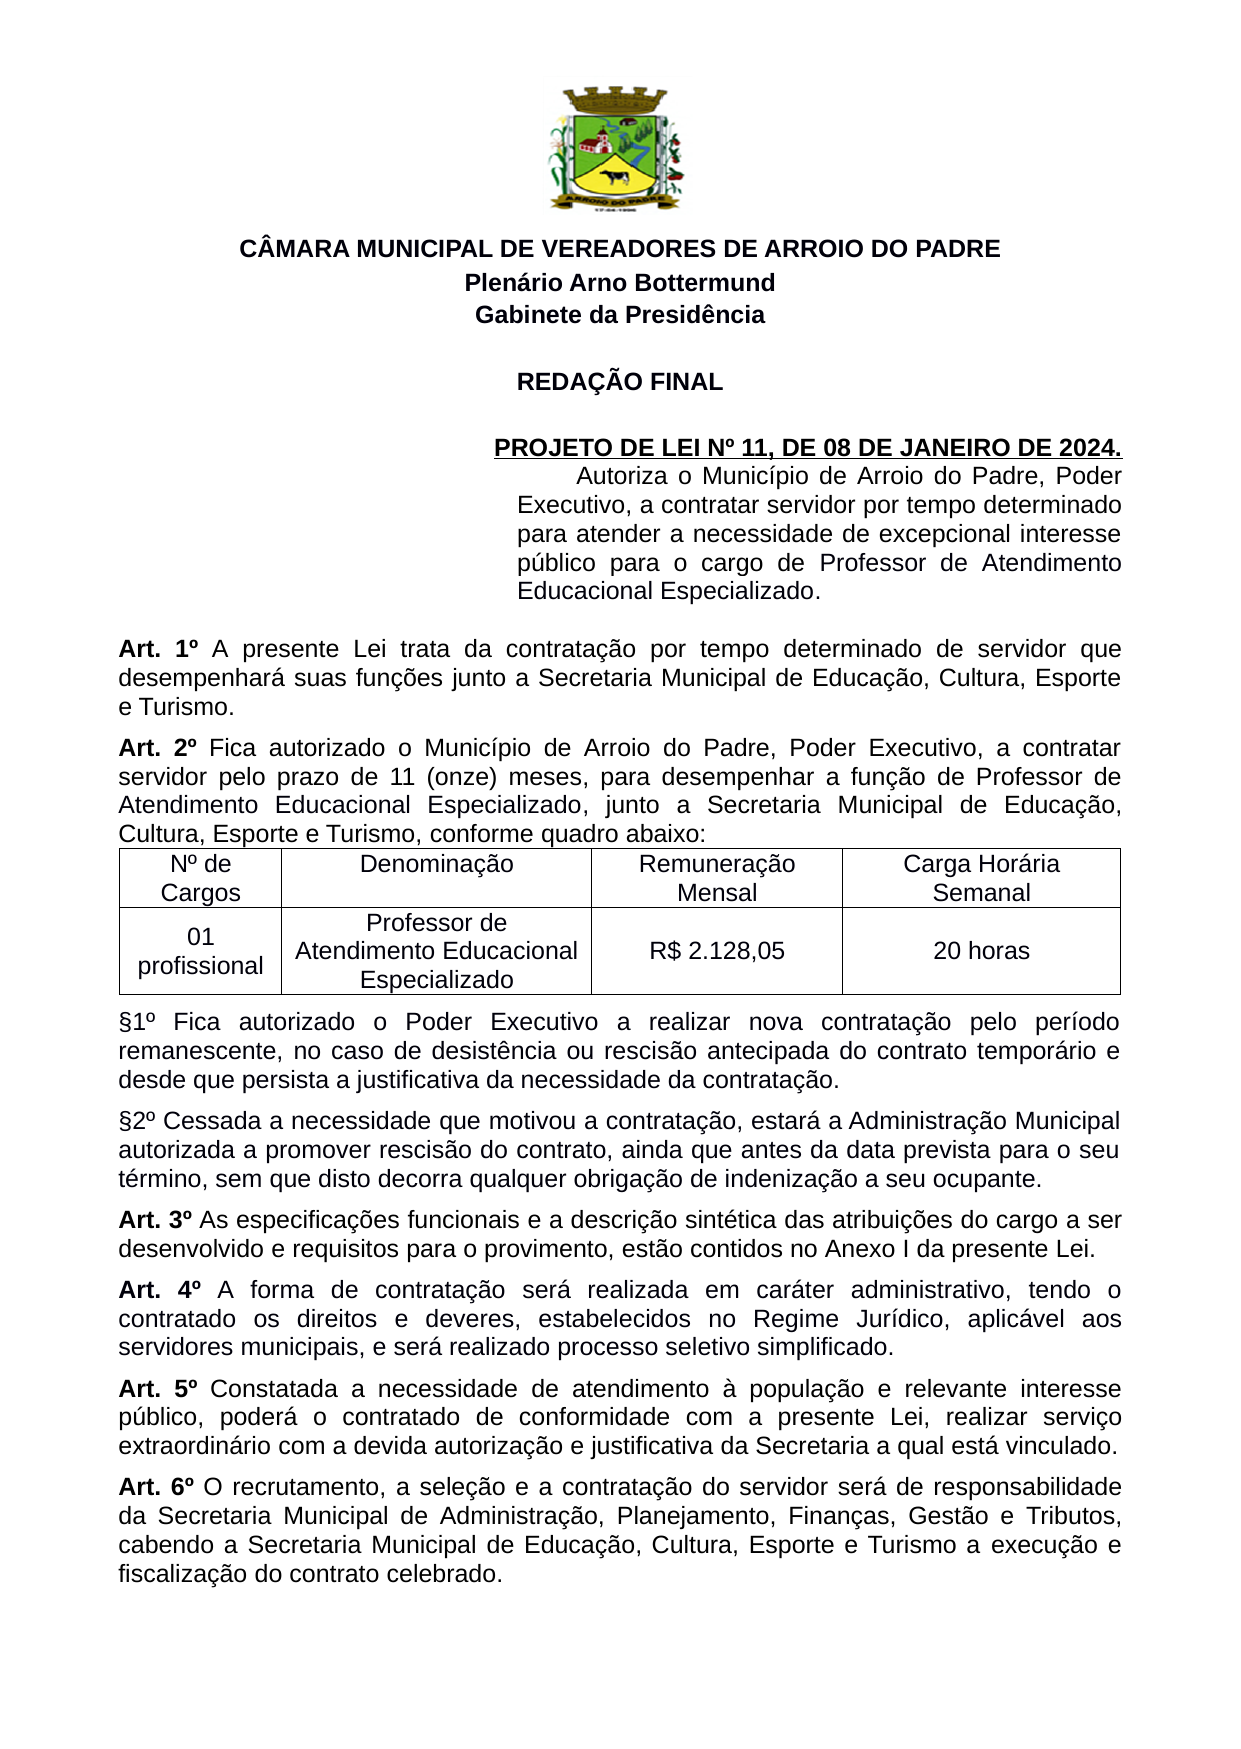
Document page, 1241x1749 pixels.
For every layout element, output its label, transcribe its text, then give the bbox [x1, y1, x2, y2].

table_cell 20 horas [843, 908, 1120, 994]
table_header Remuneração Mensal [592, 849, 842, 907]
text Plenário Arno Bottermund [118, 267, 1122, 296]
picture [541, 75, 693, 215]
text Autoriza o Município de Arroio do Padre, Poder Executivo, a contratar servidor por tempo determinado para atender a necessidade de excepcional interesse público para o cargo de Professor de Atendimento Educacional Especializado. [517, 461, 1122, 605]
text Gabinete da Presidência [118, 301, 1122, 329]
text Art. 5º Constatada a necessidade de atendimento à população e relevante interesse público, poderá o contratado de conformidade com a presente Lei, realizar serviço extraordinário com a devida autorização e justificativa da Secretaria a qual está vinculado. [118, 1374, 1122, 1460]
text §1º Fica autorizado o Poder Executivo a realizar nova contratação pelo período remanescente, no caso de desistência ou rescisão antecipada do contrato temporário e desde que persista a justificativa da necessidade da contratação. [118, 1007, 1122, 1094]
table_header Denominação [282, 849, 591, 907]
table_header Carga Horária Semanal [843, 849, 1120, 907]
text Câmara Municipal de Vereadores de Arroio do Padre [118, 234, 1122, 263]
table_cell Professor de Atendimento Educacional Especializado [282, 908, 591, 994]
text Art. 4º A forma de contratação será realizada em caráter administrativo, tendo o contratado os direitos e deveres, estabelecidos no Regime Jurídico, aplicável aos servidores municipais, e será realizado processo seletivo simplificado. [118, 1275, 1122, 1361]
text Art. 1º A presente Lei trata da contratação por tempo determinado de servidor que desempenhará suas funções junto a Secretaria Municipal de Educação, Cultura, Esporte e Turismo. [118, 634, 1122, 721]
text PROJETO DE LEI Nº 11, DE 08 DE JANEIRO DE 2024. [118, 433, 1122, 461]
text Art. 3º As especificações funcionais e a descrição sintética das atribuições do cargo a ser desenvolvido e requisitos para o provimento, estão contidos no Anexo I da presente Lei. [118, 1205, 1122, 1262]
text §2º Cessada a necessidade que motivou a contratação, estará a Administração Municipal autorizada a promover rescisão do contrato, ainda que antes da data prevista para o seu término, sem que disto decorra qualquer obrigação de indenização a seu ocupante. [118, 1106, 1122, 1192]
table_cell 01 profissional [120, 908, 281, 994]
table_header Nº de Cargos [120, 849, 281, 907]
text REDAÇÃO FINAL [118, 367, 1122, 395]
text Art. 2º Fica autorizado o Município de Arroio do Padre, Poder Executivo, a contratar servidor pelo prazo de 11 (onze) meses, para desempenhar a função de Professor de Atendimento Educacional Especializado, junto a Secretaria Municipal de Educação, Cultura, Esporte e Turismo, conforme quadro abaixo: [118, 733, 1122, 848]
text Art. 6º O recrutamento, a seleção e a contratação do servidor será de responsabilidade da Secretaria Municipal de Administração, Planejamento, Finanças, Gestão e Tributos, cabendo a Secretaria Municipal de Educação, Cultura, Esporte e Turismo a execução e fiscalização do contrato celebrado. [118, 1472, 1122, 1587]
table_cell R$ 2.128,05 [592, 908, 842, 994]
